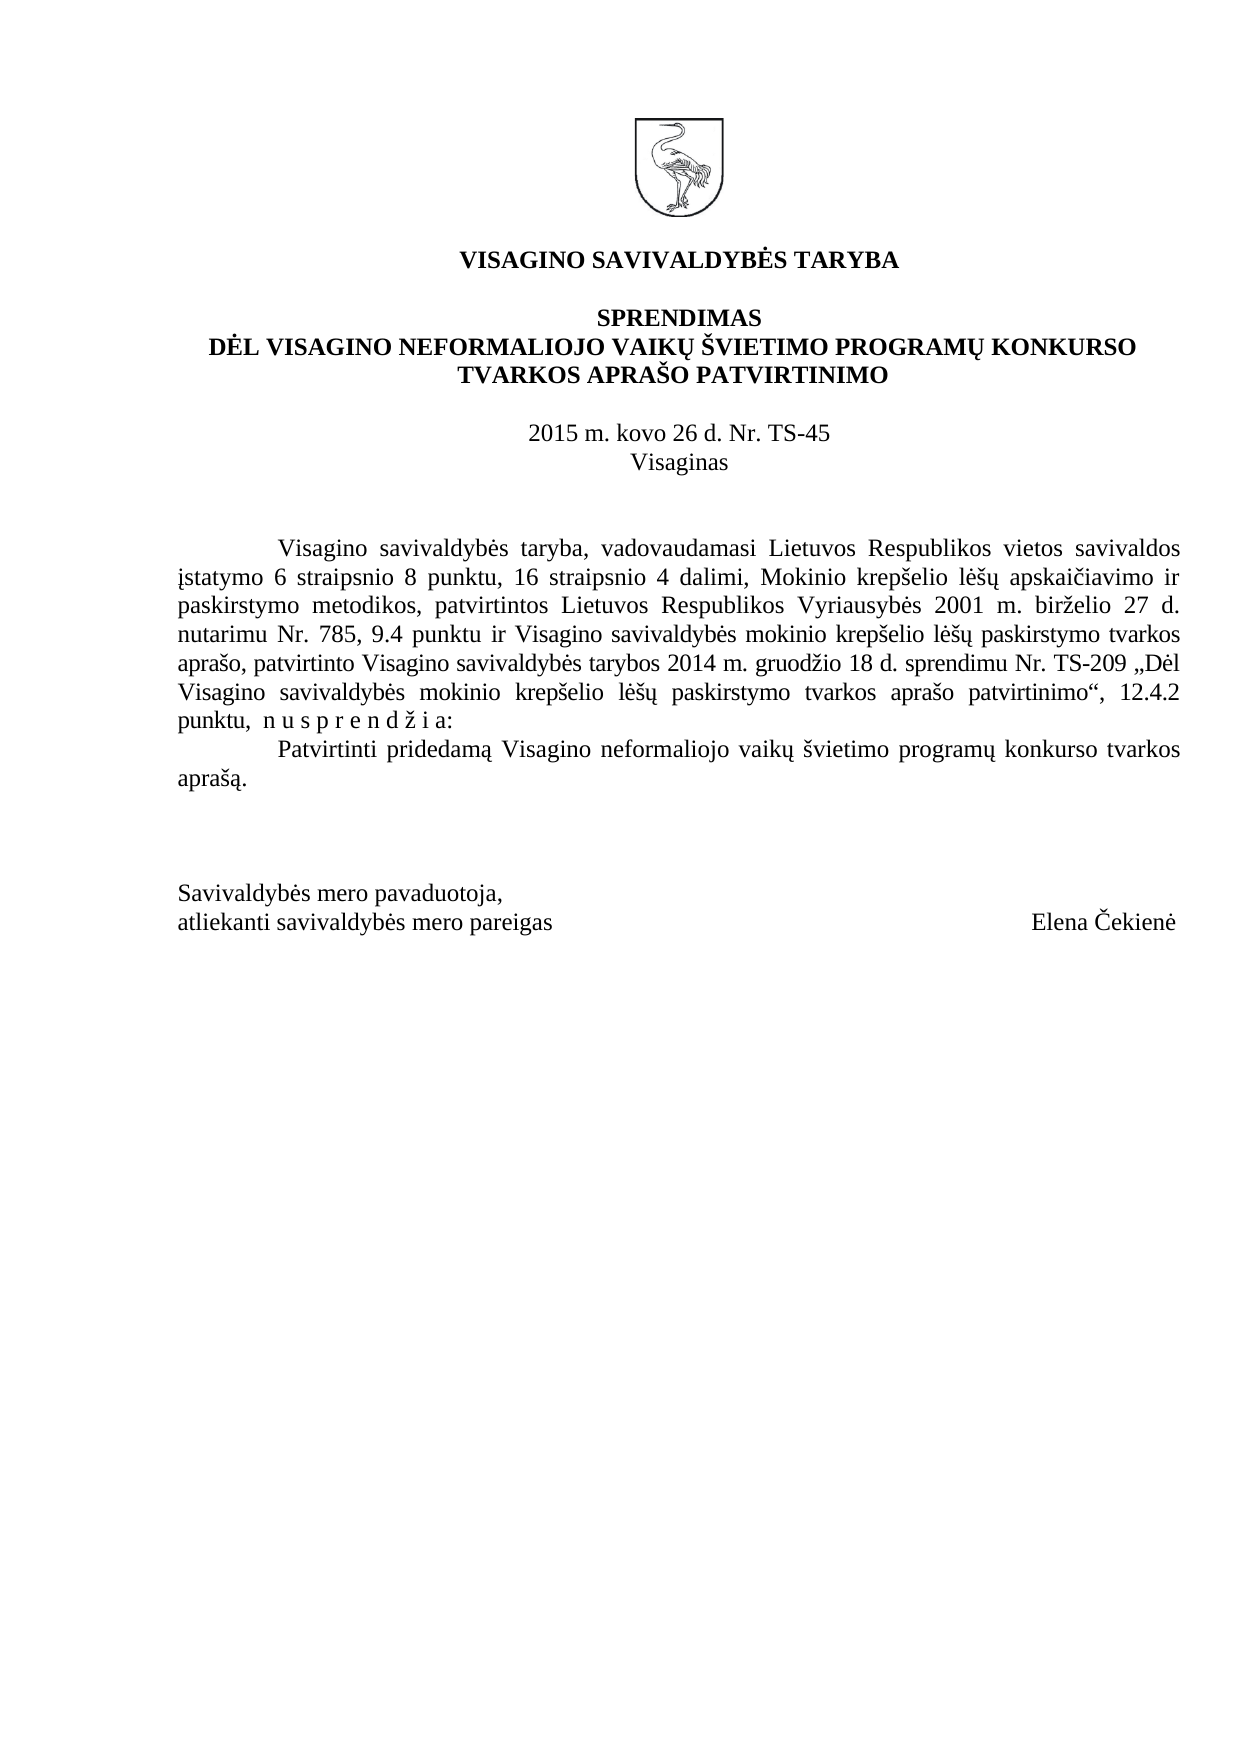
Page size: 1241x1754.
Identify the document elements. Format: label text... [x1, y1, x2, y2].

text visagino savivaldybės taryba [177, 245, 1181, 274]
text Savivaldybės mero pavaduotoja, [177, 878, 1181, 907]
text Visaginas [177, 447, 1181, 475]
text Patvirtinti pridedamą Visagino neformaliojo vaikų švietimo programų konkurso tvarkos aprašą. [177, 734, 1181, 792]
text Visagino savivaldybės taryba, vadovaudamasi Lietuvos Respublikos vietos savivaldos įstatymo 6 straipsnio 8 punktu, 16 straipsnio 4 dalimi, Mokinio krepšelio lėšų apskaičiavimo ir paskirstymo metodikos, patvirtintos Lietuvos Respublikos Vyriausybės 2001 m. birželio 27 d. nutarimu Nr. 785, 9.4 punktu ir Visagino savivaldybės mokinio krepšelio lėšų paskirstymo tvarkos aprašo, patvirtinto Visagino savivaldybės tarybos 2014 m. gruodžio 18 d. sprendimu Nr. TS-209 „Dėl Visagino savivaldybės mokinio krepšelio lėšų paskirstymo tvarkos aprašo patvirtinimo“, 12.4.2 punktu, n u s p r e n d ž i a: [177, 533, 1181, 734]
text TVARKOS APRAŠO PATVIRTINIMO [177, 360, 1181, 389]
text sprendimas [177, 303, 1181, 332]
text atliekanti savivaldybės mero pareigas Elena Čekienė [177, 907, 1181, 935]
text 2015 m. kovo 26 d. Nr. TS-45 [177, 418, 1181, 447]
text DĖL VISAGINO NEFORMALIOJO VAIKŲ ŠVIETIMO PROGRAMŲ KONKURSO [177, 332, 1181, 360]
